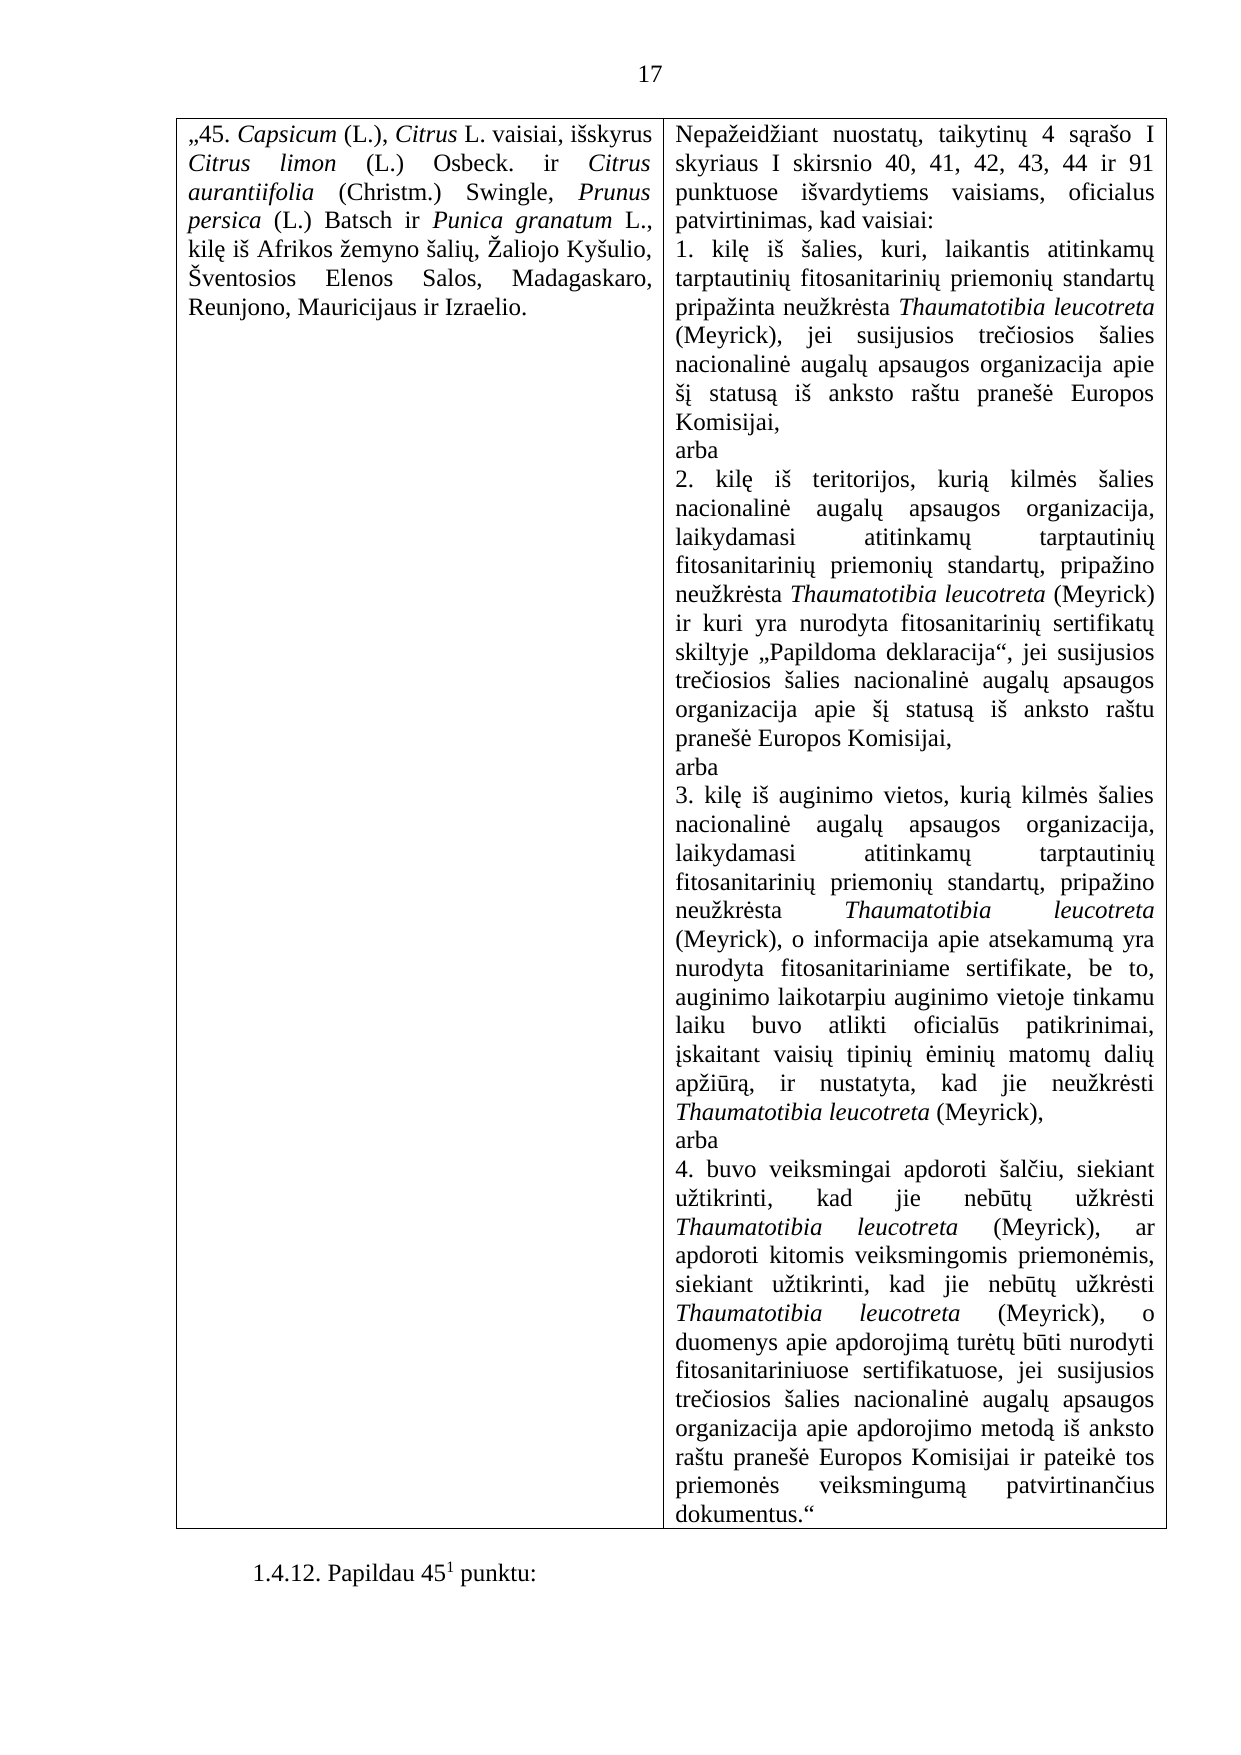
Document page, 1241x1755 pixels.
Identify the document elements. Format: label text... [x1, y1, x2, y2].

table_header Nepažeidžiant nuostatų, taikytinų 4 sąrašo I skyriaus I skirsnio 40, 41, 42, 43, 44 ir 91 punktuose išvardytiems vaisiams, oficialus patvirtinimas, kad vaisiai: 1. kilę iš šalies, kuri, laikantis atitinkamų tarptautinių fitosanitarinių priemonių standartų pripažinta neužkrėsta Thaumatotibia leucotreta (Meyrick), jei susijusios trečiosios šalies nacionalinė augalų apsaugos organizacija apie šį statusą iš anksto raštu pranešė Europos Komisijai, arba 2. kilę iš teritorijos, kurią kilmės šalies nacionalinė augalų apsaugos organizacija, laikydamasi atitinkamų tarptautinių fitosanitarinių priemonių standartų, pripažino neužkrėsta Thaumatotibia leucotreta (Meyrick) ir kuri yra nurodyta fitosanitarinių sertifikatų skiltyje „Papildoma deklaracija“, jei susijusios trečiosios šalies nacionalinė augalų apsaugos organizacija apie šį statusą iš anksto raštu pranešė Europos Komisijai, arba 3. kilę iš auginimo vietos, kurią kilmės šalies nacionalinė augalų apsaugos organizacija, laikydamasi atitinkamų tarptautinių fitosanitarinių priemonių standartų, pripažino neužkrėsta Thaumatotibia leucotreta (Meyrick), o informacija apie atsekamumą yra nurodyta fitosanitariniame sertifikate, be to, auginimo laikotarpiu auginimo vietoje tinkamu laiku buvo atlikti oficialūs patikrinimai, įskaitant vaisių tipinių ėminių matomų dalių apžiūrą, ir nustatyta, kad jie neužkrėsti Thaumatotibia leucotreta (Meyrick), arba 4. buvo veiksmingai apdoroti šalčiu, siekiant užtikrinti, kad jie nebūtų užkrėsti Thaumatotibia leucotreta (Meyrick), ar apdoroti kitomis veiksmingomis priemonėmis, siekiant užtikrinti, kad jie nebūtų užkrėsti Thaumatotibia leucotreta (Meyrick), o duomenys apie apdorojimą turėtų būti nurodyti fitosanitariniuose sertifikatuose, jei susijusios trečiosios šalies nacionalinė augalų apsaugos organizacija apie apdorojimo metodą iš anksto raštu pranešė Europos Komisijai ir pateikė tos priemonės veiksmingumą patvirtinančius dokumentus.“ [664, 119, 1166, 1528]
table_header „45. Capsicum (L.), Citrus L. vaisiai, išskyrus Citrus limon (L.) Osbeck. ir Citrus aurantiifolia (Christm.) Swingle, Prunus persica (L.) Batsch ir Punica granatum L., kilę iš Afrikos žemyno šalių, Žaliojo Kyšulio, Šventosios Elenos Salos, Madagaskaro, Reunjono, Mauricijaus ir Izraelio. [177, 119, 663, 1528]
text 1.4.12. Papildau 451 punktu: [177, 1558, 1122, 1586]
